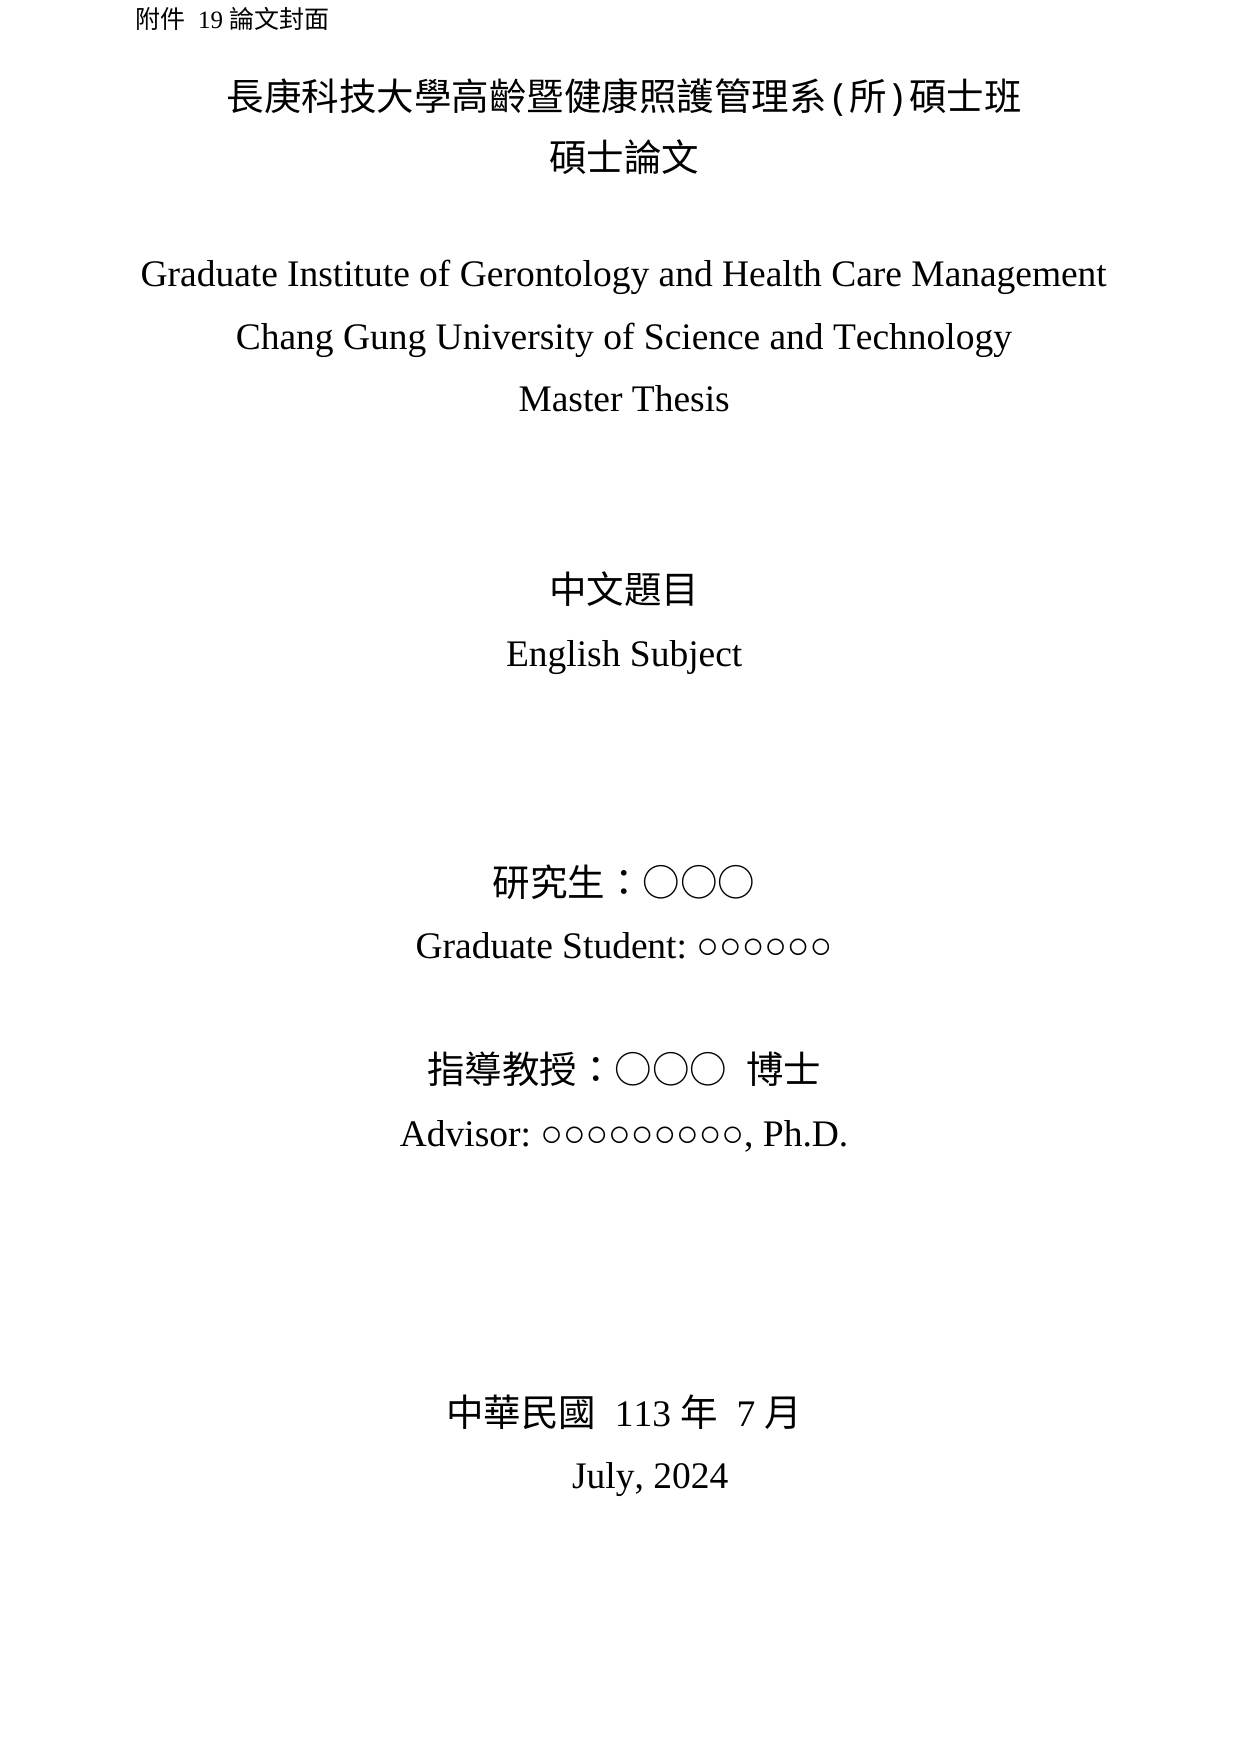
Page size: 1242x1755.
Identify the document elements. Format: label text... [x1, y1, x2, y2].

text 長庚科技大學高齡暨健康照護管理系(所)碩士班 [135, 67, 1112, 121]
text 中文題目 [135, 553, 1112, 616]
text Advisor: ○○○○○○○○○, Ph.D. [135, 1096, 1112, 1158]
text Graduate Student: ○○○○○○ [135, 909, 1112, 971]
text July, 2024 [154, 1439, 1112, 1501]
text Graduate Institute of Gerontology and Health Care Management Chang Gung University of Science and Technology [135, 237, 1112, 362]
subtitle 附件 19 論文封面 [135, 0, 1112, 36]
text Master Thesis [135, 362, 1112, 424]
text English Subject [135, 616, 1112, 678]
text 中華民國 113 年 7 月 [135, 1376, 1112, 1439]
text 碩士論文 [135, 121, 1112, 184]
text 研究生：○○○ [135, 846, 1112, 909]
text 指導教授：○○○ 博士 [135, 1033, 1112, 1096]
